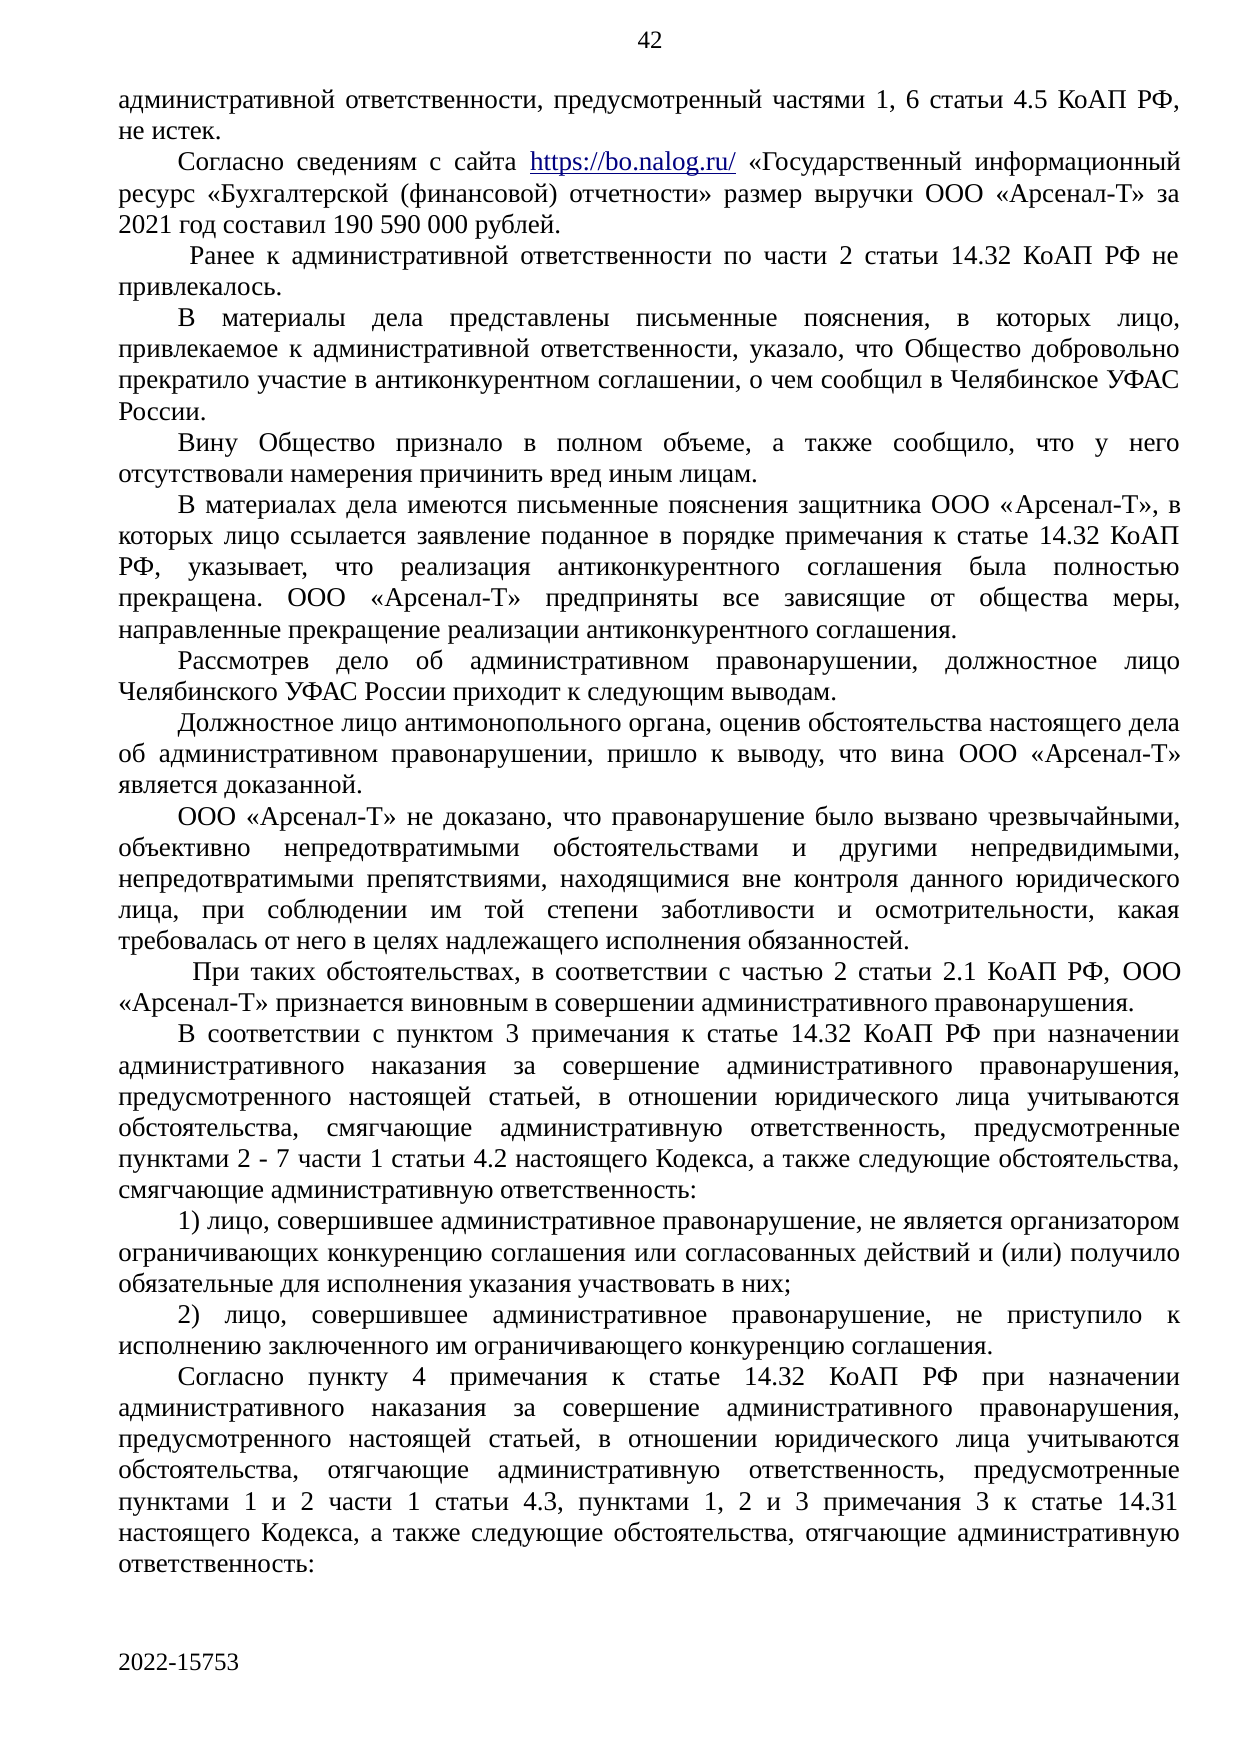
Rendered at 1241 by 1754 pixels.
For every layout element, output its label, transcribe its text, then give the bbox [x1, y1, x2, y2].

text В материалы дела представлены письменные пояснения, в которых лицо, привлекаемое к административной ответственности, указало, что Общество добровольно прекратило участие в антиконкурентном соглашении, о чем сообщил в Челябинское УФАС России. [118, 301, 1181, 426]
text Ранее к административной ответственности по части 2 статьи 14.32 КоАП РФ не привлекалось. [118, 239, 1181, 301]
text 1) лицо, совершившее административное правонарушение, не является организатором ограничивающих конкуренцию соглашения или согласованных действий и (или) получило обязательные для исполнения указания участвовать в них; [118, 1204, 1181, 1298]
text ООО «Арсенал-Т» не доказано, что правонарушение было вызвано чрезвычайными, объективно непредотвратимыми обстоятельствами и другими непредвидимыми, непредотвратимыми препятствиями, находящимися вне контроля данного юридического лица, при соблюдении им той степени заботливости и осмотрительности, какая требовалась от него в целях надлежащего исполнения обязанностей. [118, 799, 1181, 955]
text В материалах дела имеются письменные пояснения защитника ООО «Арсенал-Т», в которых лицо ссылается заявление поданное в порядке примечания к статье 14.32 КоАП РФ, указывает, что реализация антиконкурентного соглашения была полностью прекращена. ООО «Арсенал-Т» предприняты все зависящие от общества меры, направленные прекращение реализации антиконкурентного соглашения. [118, 488, 1181, 644]
text При таких обстоятельствах, в соответствии с частью 2 статьи 2.1 КоАП РФ, ООО «Арсенал-Т» признается виновным в совершении административного правонарушения. [118, 955, 1181, 1018]
text Вину Общество признало в полном объеме, а также сообщило, что у него отсутствовали намерения причинить вред иным лицам. [118, 426, 1181, 488]
text административной ответственности, предусмотренный частями 1, 6 статьи 4.5 КоАП РФ, не истек. [118, 83, 1181, 146]
text 2) лицо, совершившее административное правонарушение, не приступило к исполнению заключенного им ограничивающего конкуренцию соглашения. [118, 1298, 1181, 1360]
text Должностное лицо антимонопольного органа, оценив обстоятельства настоящего дела об административном правонарушении, пришло к выводу, что вина ООО «Арсенал-Т» является доказанной. [118, 706, 1181, 799]
text Согласно сведениям с сайта https://bo.nalog.ru/ «Государственный информационный ресурс «Бухгалтерской (финансовой) отчетности» размер выручки ООО «Арсенал-Т» за 2021 год составил 190 590 000 рублей. [118, 146, 1181, 239]
text Рассмотрев дело об административном правонарушении, должностное лицо Челябинского УФАС России приходит к следующим выводам. [118, 644, 1181, 706]
text В соответствии с пунктом 3 примечания к статье 14.32 КоАП РФ при назначении административного наказания за совершение административного правонарушения, предусмотренного настоящей статьей, в отношении юридического лица учитываются обстоятельства, смягчающие административную ответственность, предусмотренные пунктами 2 - 7 части 1 статьи 4.2 настоящего Кодекса, а также следующие обстоятельства, смягчающие административную ответственность: [118, 1018, 1181, 1204]
text Согласно пункту 4 примечания к статье 14.32 КоАП РФ при назначении административного наказания за совершение административного правонарушения, предусмотренного настоящей статьей, в отношении юридического лица учитываются обстоятельства, отягчающие административную ответственность, предусмотренные пунктами 1 и 2 части 1 статьи 4.3, пунктами 1, 2 и 3 примечания 3 к статье 14.31 настоящего Кодекса, а также следующие обстоятельства, отягчающие административную ответственность: [118, 1360, 1181, 1578]
